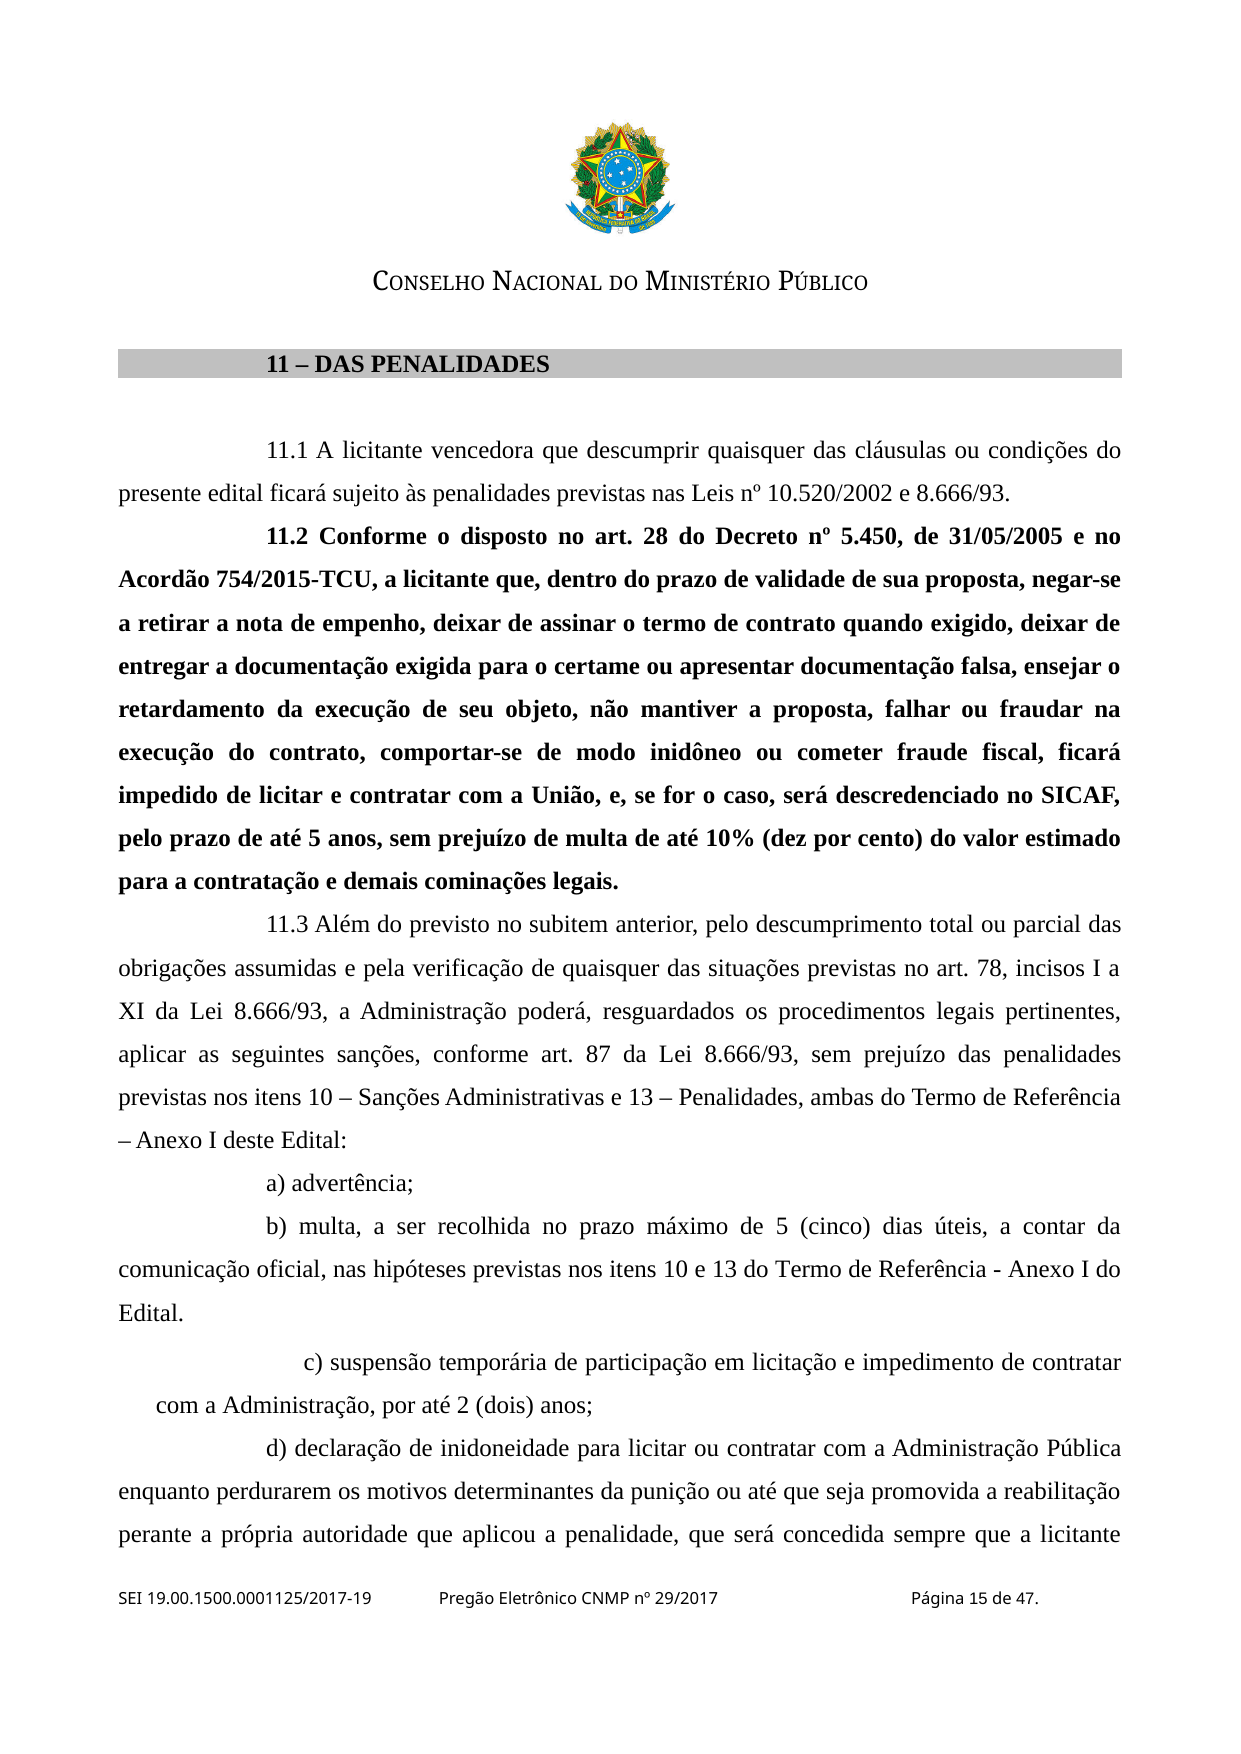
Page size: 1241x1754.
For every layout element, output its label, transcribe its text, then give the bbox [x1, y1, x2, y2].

text d) declaração de inidoneidade para licitar ou contratar com a Administração Pública enquanto perdurarem os motivos determinantes da punição ou até que seja promovida a reabilitação perante a própria autoridade que aplicou a penalidade, que será concedida sempre que a licitante [118, 1433, 1122, 1548]
text a) advertência; [118, 1168, 1122, 1197]
text 11.2 Conforme o disposto no art. 28 do Decreto nº 5.450, de 31/05/2005 e no Acordão 754/2015-TCU, a licitante que, dentro do prazo de validade de sua proposta, negar-se a retirar a nota de empenho, deixar de assinar o termo de contrato quando exigido, deixar de entregar a documentação exigida para o certame ou apresentar documentação falsa, ensejar o retardamento da execução de seu objeto, não mantiver a proposta, falhar ou fraudar na execução do contrato, comportar-se de modo inidôneo ou cometer fraude fiscal, ficará impedido de licitar e contratar com a União, e, se for o caso, será descredenciado no SICAF, pelo prazo de até 5 anos, sem prejuízo de multa de até 10% (dez por cento) do valor estimado para a contratação e demais cominações legais. [118, 521, 1122, 895]
text 11.1 A licitante vencedora que descumprir quaisquer das cláusulas ou condições do presente edital ficará sujeito às penalidades previstas nas Leis nº 10.520/2002 e 8.666/93. [118, 435, 1122, 507]
text c) suspensão temporária de participação em licitação e impedimento de contratar com a Administração, por até 2 (dois) anos; [156, 1347, 1122, 1419]
subtitle 11 – DAS PENALIDADES [118, 349, 1122, 378]
text b) multa, a ser recolhida no prazo máximo de 5 (cinco) dias úteis, a contar da comunicação oficial, nas hipóteses previstas nos itens 10 e 13 do Termo de Referência - Anexo I do Edital. [118, 1211, 1122, 1326]
text 11.3 Além do previsto no subitem anterior, pelo descumprimento total ou parcial das obrigações assumidas e pela verificação de quaisquer das situações previstas no art. 78, incisos I a XI da Lei 8.666/93, a Administração poderá, resguardados os procedimentos legais pertinentes, aplicar as seguintes sanções, conforme art. 87 da Lei 8.666/93, sem prejuízo das penalidades previstas nos itens 10 – Sanções Administrativas e 13 – Penalidades, ambas do Termo de Referência – Anexo I deste Edital: [118, 909, 1122, 1154]
